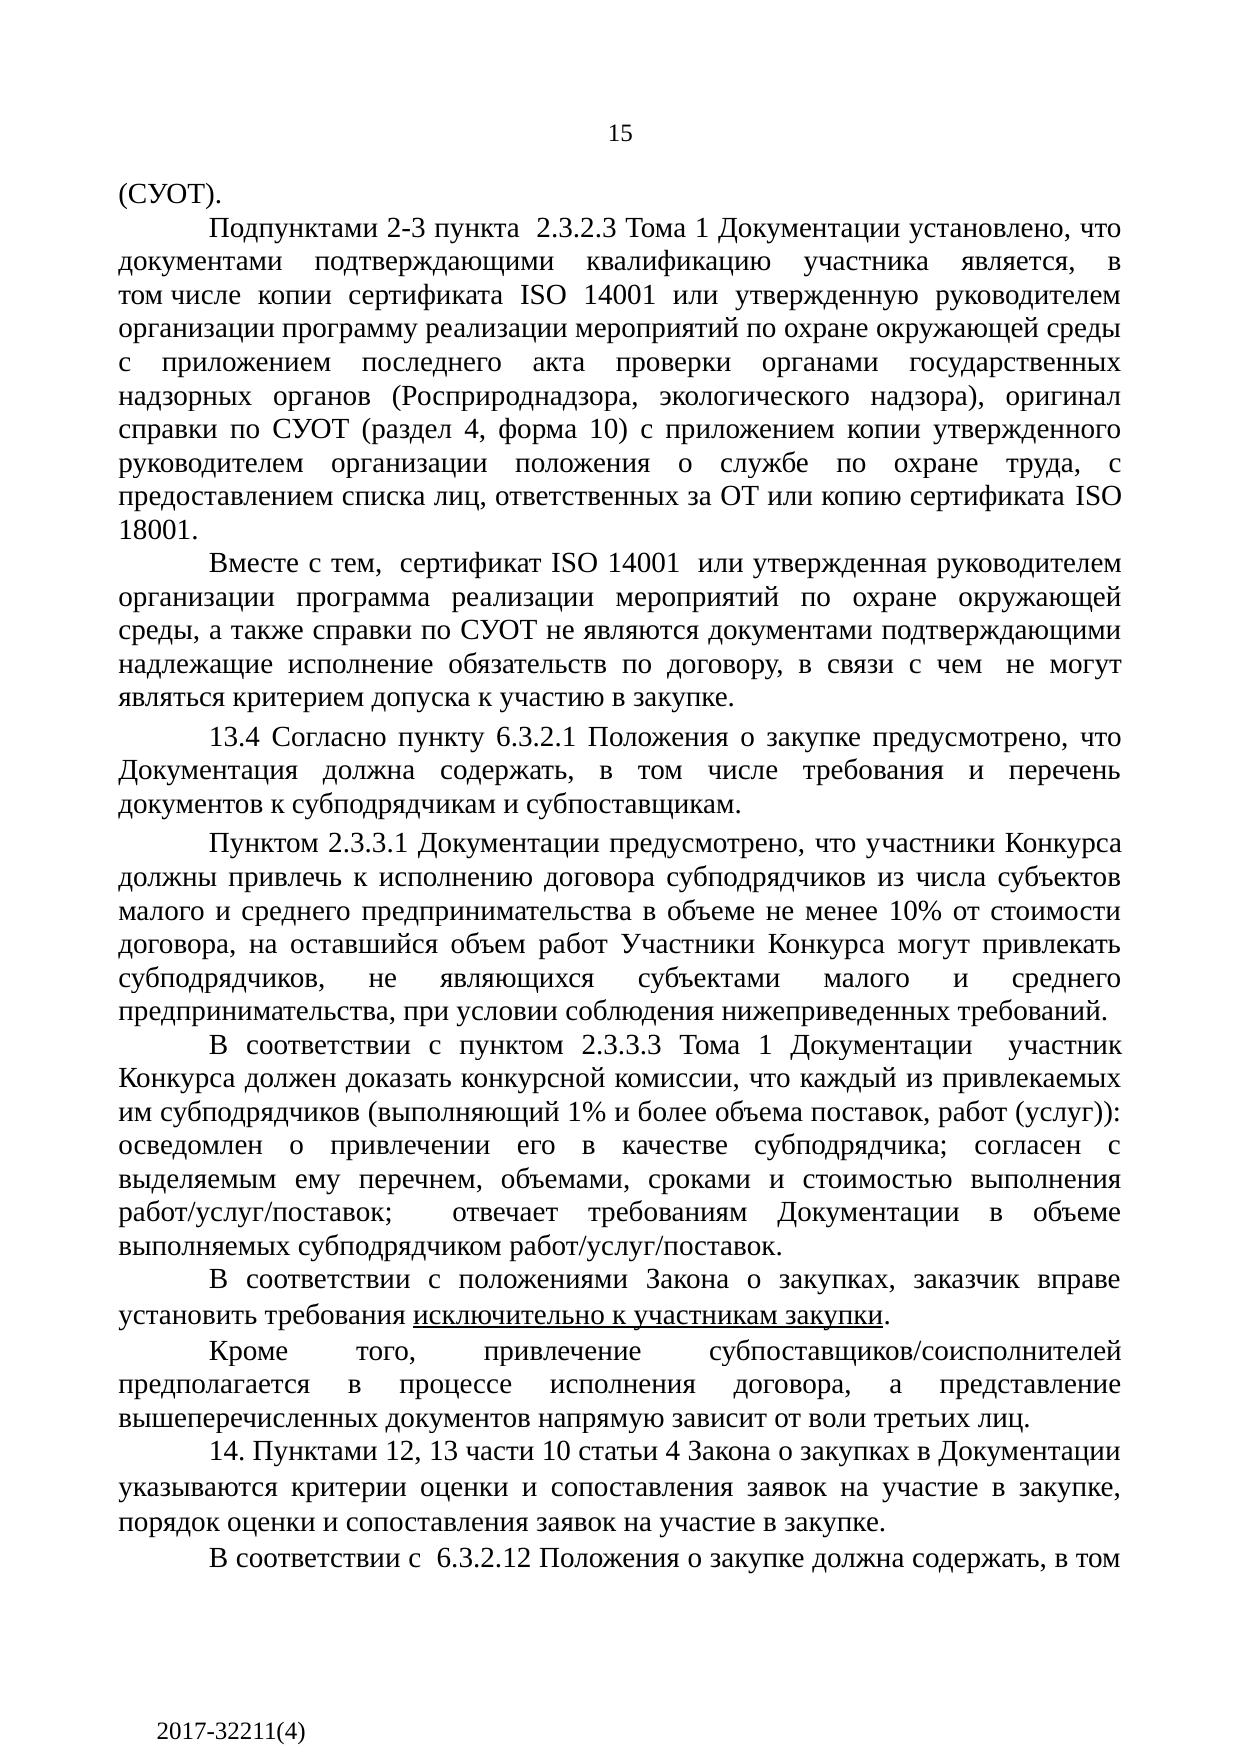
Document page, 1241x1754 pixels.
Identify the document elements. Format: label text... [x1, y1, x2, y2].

text В соответствии с пунктом 2.3.3.3 Тома 1 Документации участник Конкурса должен доказать конкурсной комиссии, что каждый из привлекаемых им субподрядчиков (выполняющий 1% и более объема поставок, работ (услуг)): осведомлен о привлечении его в качестве субподрядчика; согласен с выделяемым ему перечнем, объемами, сроками и стоимостью выполнения работ/услуг/поставок; отвечает требованиям Документации в объеме выполняемых субподрядчиком работ/услуг/поставок. [118, 1027, 1122, 1262]
text Пунктом 2.3.3.1 Документации предусмотрено, что участники Конкурса должны привлечь к исполнению договора субподрядчиков из числа субъектов малого и среднего предпринимательства в объеме не менее 10% от стоимости договора, на оставшийся объем работ Участники Конкурса могут привлекать субподрядчиков, не являющихся субъектами малого и среднего предпринимательства, при условии соблюдения нижеприведенных требований. [118, 826, 1122, 1027]
text (СУОТ). [118, 176, 1122, 210]
text Вместе с тем, сертификат ISO 14001 или утвержденная руководителем организации программа реализации мероприятий по охране окружающей среды, а также справки по СУОТ не являются документами подтверждающими надлежащие исполнение обязательств по договору, в связи с чем не могут являться критерием допуска к участию в закупке. [118, 545, 1122, 713]
text В соответствии с положениями Закона о закупках, заказчик вправе установить требования исключительно к участникам закупки. [118, 1262, 1122, 1331]
text 14. Пунктами 12, 13 части 10 статьи 4 Закона о закупках в Документации указываются критерии оценки и сопоставления заявок на участие в закупке, порядок оценки и сопоставления заявок на участие в закупке. [118, 1433, 1122, 1538]
text Подпунктами 2-3 пункта 2.3.2.3 Тома 1 Документации установлено, что документами подтверждающими квалификацию участника является, в том числе копии сертификата ISO 14001 или утвержденную руководителем организации программу реализации мероприятий по охране окружающей среды с приложением последнего акта проверки органами государственных надзорных органов (Росприроднадзора, экологического надзора), оригинал справки по СУОТ (раздел 4, форма 10) с приложением копии утвержденного руководителем организации положения о службе по охране труда, с предоставлением списка лиц, ответственных за ОТ или копию сертификата ISO 18001. [118, 210, 1122, 545]
text В соответствии с 6.3.2.12 Положения о закупке должна содержать, в том [118, 1540, 1122, 1573]
text 13.4 Согласно пункту 6.3.2.1 Положения о закупке предусмотрено, что Документация должна содержать, в том числе требования и перечень документов к субподрядчикам и субпоставщикам. [118, 719, 1122, 819]
text Кроме того, привлечение субпоставщиков/соисполнителей предполагается в процессе исполнения договора, а представление вышеперечисленных документов напрямую зависит от воли третьих лиц. [118, 1333, 1122, 1433]
